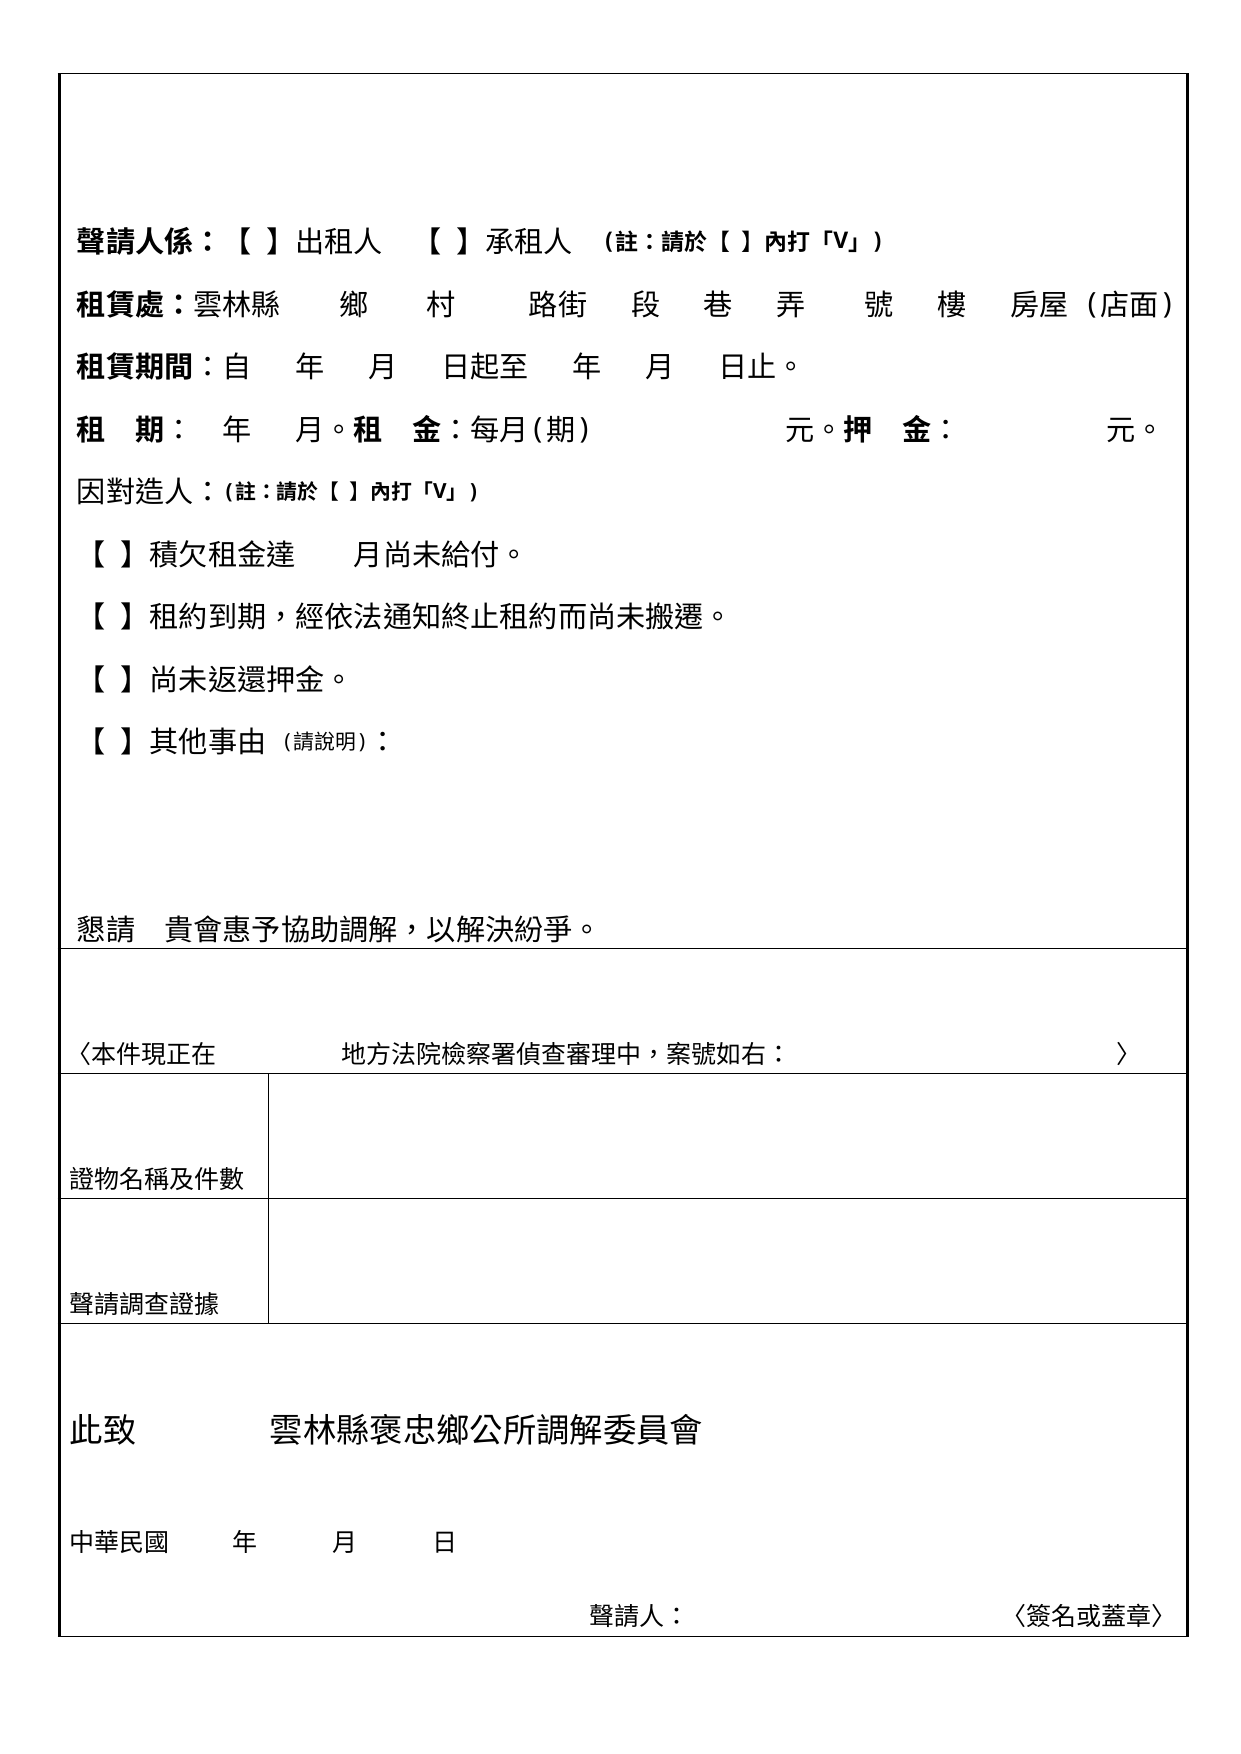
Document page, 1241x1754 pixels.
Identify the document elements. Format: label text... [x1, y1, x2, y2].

table_cell 此致 雲林縣褒忠鄉公所調解委員會 中華民國 年 月 日 聲請人： 〈簽名或蓋章〉 [61, 1324, 1186, 1636]
table_cell 〈本件現正在 地方法院檢察署偵查審理中，案號如右： 〉 [61, 949, 1186, 1073]
table_cell [269, 1199, 1186, 1323]
table_cell 聲請人係：【 】出租人 【 】承租人 (註：請於【 】內打「V」) 租賃處：雲林縣 鄉 村 路街 段 巷 弄 號 樓 房屋 (店面) 租賃期間：自 年 月 日起至 年 月 日止。 租 期： 年 月。租 金：每月(期) 元。押 金： 元。 因對造人：(註：請於【 】內打「V」) 【 】積欠租金達 月尚未給付。 【 】租約到期，經依法通知終止租約而尚未搬遷。 【 】尚未返還押金。 【 】其他事由 (請說明)： 懇請 貴會惠予協助調解，以解決紛爭。 [61, 74, 1186, 948]
table_cell [269, 1074, 1186, 1198]
table_cell 聲請調查證據 [61, 1199, 268, 1323]
table_cell 證物名稱及件數 [61, 1074, 268, 1198]
